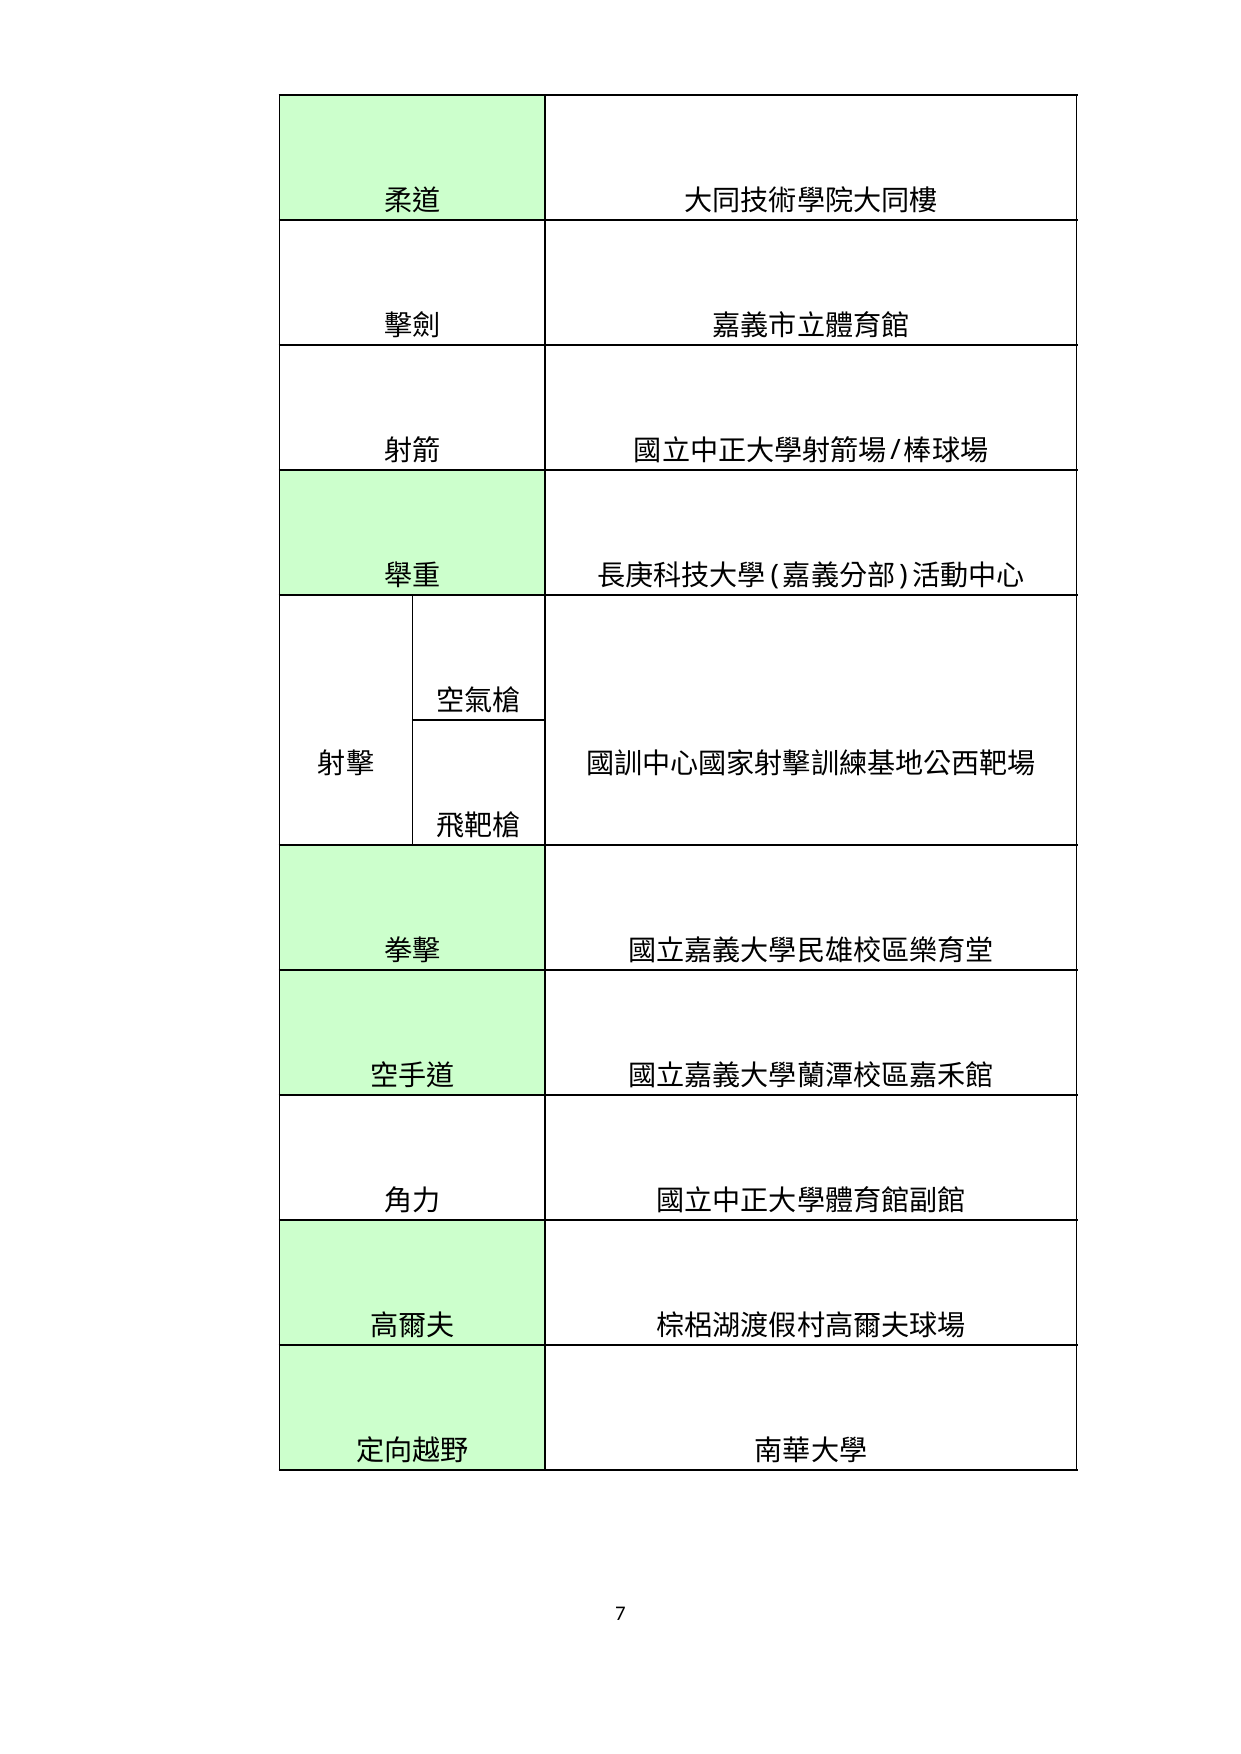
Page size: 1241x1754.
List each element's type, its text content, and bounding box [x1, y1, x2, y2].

table_cell 射擊 [280, 596, 412, 844]
table_cell 高爾夫 [280, 1221, 544, 1344]
table_cell 飛靶槍 [413, 721, 544, 844]
table_cell 嘉義市立體育館 [546, 221, 1076, 344]
table_cell 定向越野 [280, 1346, 544, 1469]
table_cell 柔道 [280, 96, 544, 219]
table_cell 舉重 [280, 471, 544, 594]
table_cell 拳擊 [280, 846, 544, 969]
table_cell 國立嘉義大學蘭潭校區嘉禾館 [546, 971, 1076, 1094]
table_cell 射箭 [280, 346, 544, 469]
table_cell 擊劍 [280, 221, 544, 344]
table_cell 棕梠湖渡假村高爾夫球場 [546, 1221, 1076, 1344]
table_cell 國立中正大學體育館副館 [546, 1096, 1076, 1219]
table_cell 國立嘉義大學民雄校區樂育堂 [546, 846, 1076, 969]
table_cell 空氣槍 [413, 596, 544, 719]
table_cell 國訓中心國家射擊訓練基地公西靶場 [546, 596, 1076, 844]
table_cell 國立中正大學射箭場/棒球場 [546, 346, 1076, 469]
table_cell 角力 [280, 1096, 544, 1219]
table_cell 大同技術學院大同樓 [546, 96, 1076, 219]
table_cell 空手道 [280, 971, 544, 1094]
table_cell 南華大學 [546, 1346, 1076, 1469]
table_cell 長庚科技大學(嘉義分部)活動中心 [546, 471, 1076, 594]
